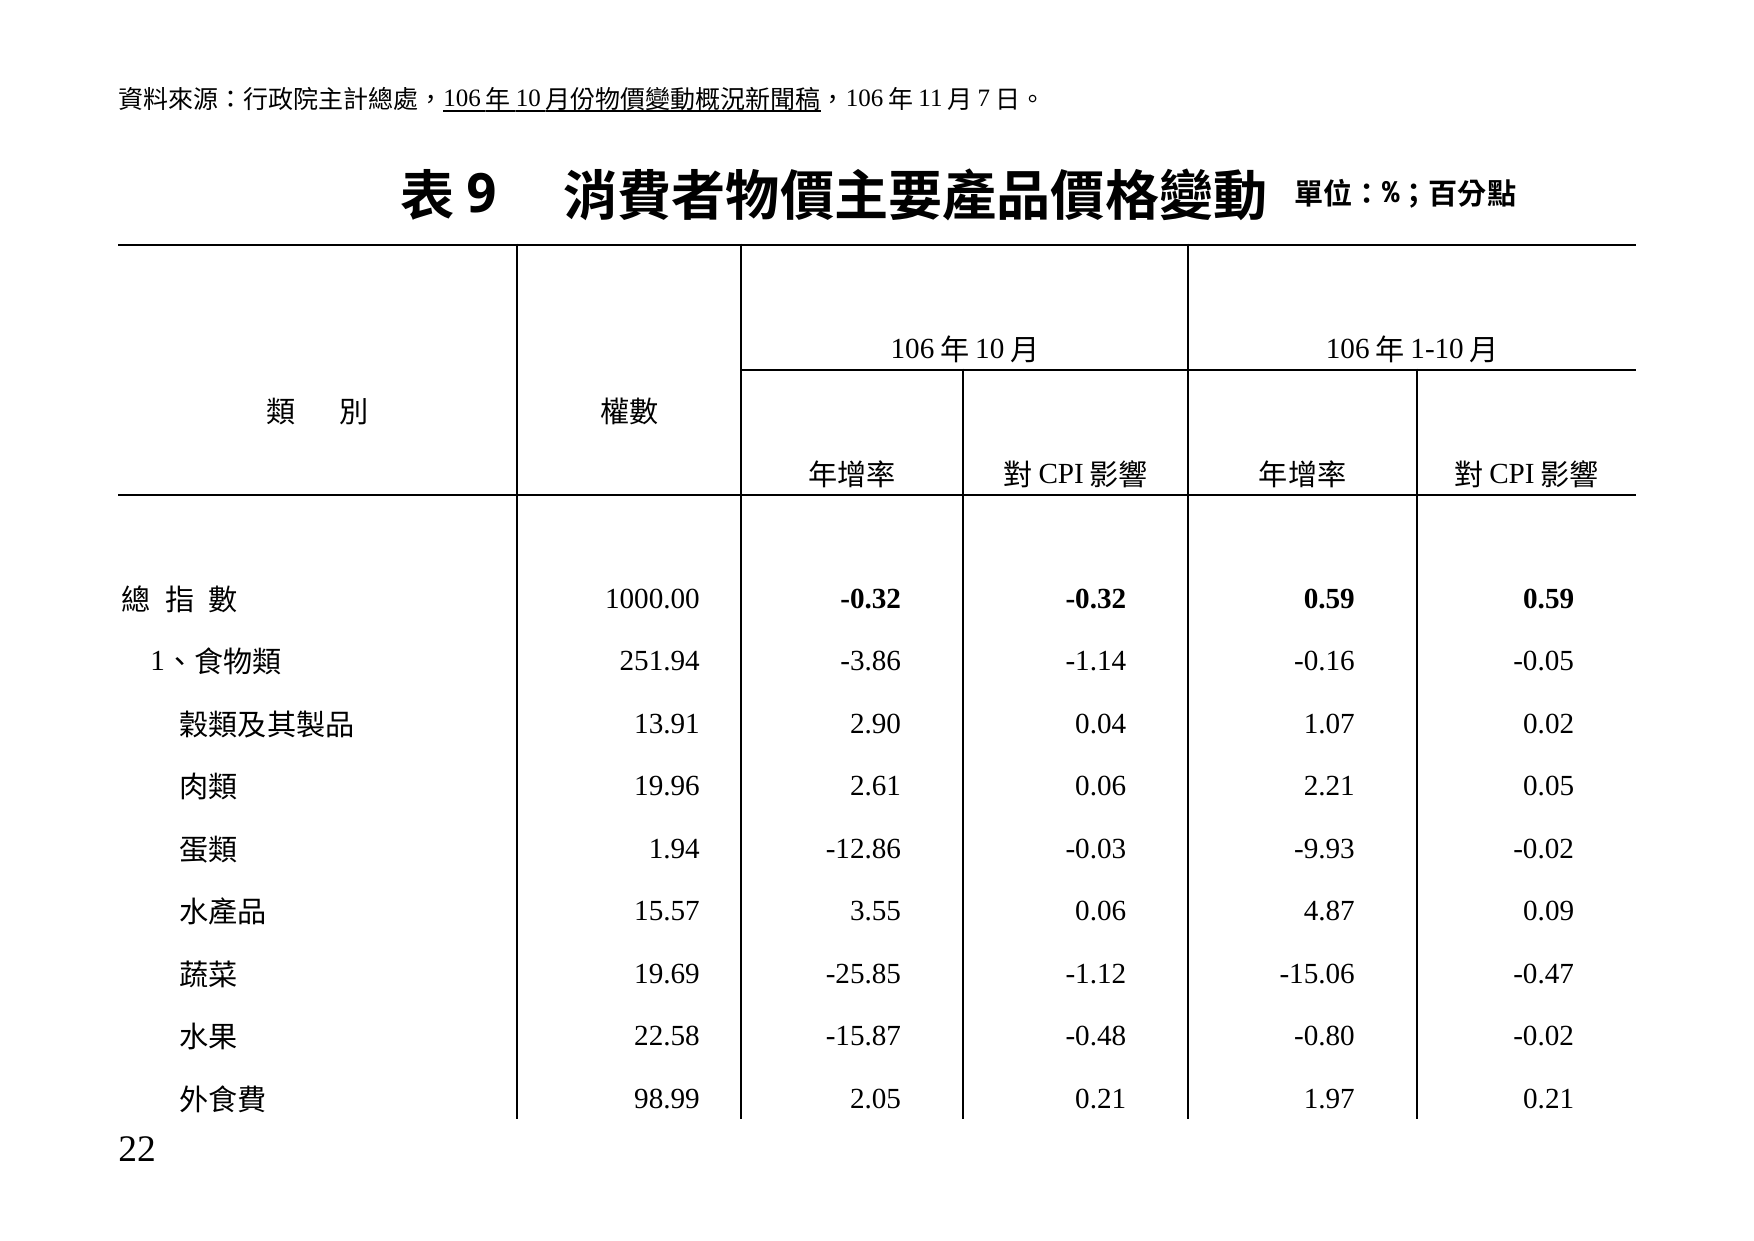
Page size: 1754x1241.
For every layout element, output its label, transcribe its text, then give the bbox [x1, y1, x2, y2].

table_cell 0.06 [964, 869, 1187, 931]
table_cell 0.21 [1418, 1056, 1636, 1118]
table_cell 15.57 [518, 869, 740, 931]
table_cell -15.06 [1189, 931, 1416, 993]
table_cell 19.96 [518, 744, 740, 806]
table_cell 蔬菜 [118, 931, 516, 993]
table_cell 2.90 [742, 681, 962, 743]
table_cell 肉類 [118, 744, 516, 806]
table_cell 0.04 [964, 681, 1187, 743]
table_cell -0.32 [742, 496, 962, 618]
table_cell -0.02 [1418, 994, 1636, 1056]
table_cell 22.58 [518, 994, 740, 1056]
table_cell 對CPI影響 [964, 371, 1187, 493]
table_cell -0.03 [964, 806, 1187, 868]
table_cell 19.69 [518, 931, 740, 993]
table_cell -0.32 [964, 496, 1187, 618]
table_cell 對CPI影響 [1418, 371, 1636, 493]
table_cell -15.87 [742, 994, 962, 1056]
table_cell 1.97 [1189, 1056, 1416, 1118]
table_cell 2.21 [1189, 744, 1416, 806]
table_cell 98.99 [518, 1056, 740, 1118]
subtitle 表9 消費者物價主要產品價格變動 單位：%；百分點 [118, 118, 1636, 243]
table_cell 0.09 [1418, 869, 1636, 931]
table_cell 0.59 [1189, 496, 1416, 618]
table_cell 0.05 [1418, 744, 1636, 806]
table_cell 水果 [118, 994, 516, 1056]
table_cell -0.80 [1189, 994, 1416, 1056]
table_cell 1000.00 [518, 496, 740, 618]
table_cell -0.47 [1418, 931, 1636, 993]
table_cell -3.86 [742, 619, 962, 681]
table_cell 蛋類 [118, 806, 516, 868]
table_cell 4.87 [1189, 869, 1416, 931]
table_cell 1、食物類 [118, 619, 516, 681]
table_cell 穀類及其製品 [118, 681, 516, 743]
table_header 類 別 [118, 246, 516, 493]
table_header 106年1-10月 [1189, 246, 1636, 368]
table_cell 0.02 [1418, 681, 1636, 743]
table_cell -0.02 [1418, 806, 1636, 868]
table_cell 2.05 [742, 1056, 962, 1118]
table_cell 0.21 [964, 1056, 1187, 1118]
table_header 權數 [518, 246, 740, 493]
table_cell -0.16 [1189, 619, 1416, 681]
table_cell 1.94 [518, 806, 740, 868]
table_cell 251.94 [518, 619, 740, 681]
table_cell 年增率 [1189, 371, 1416, 493]
table_cell 總 指 數 [118, 496, 516, 618]
table_cell 外食費 [118, 1056, 516, 1118]
table_cell 1.07 [1189, 681, 1416, 743]
table_cell -12.86 [742, 806, 962, 868]
table_header 106年10月 [742, 246, 1187, 368]
table_cell 水產品 [118, 869, 516, 931]
table_cell 3.55 [742, 869, 962, 931]
table_cell 年增率 [742, 371, 962, 493]
table_cell -0.05 [1418, 619, 1636, 681]
table_cell 0.06 [964, 744, 1187, 806]
table_cell -25.85 [742, 931, 962, 993]
table_cell 13.91 [518, 681, 740, 743]
text 資料來源：行政院主計總處，106年10月份物價變動概況新聞稿，106年11月7日。 [118, 56, 1636, 118]
table_cell 0.59 [1418, 496, 1636, 618]
table_cell 2.61 [742, 744, 962, 806]
table_cell -0.48 [964, 994, 1187, 1056]
table_cell -1.12 [964, 931, 1187, 993]
table_cell -1.14 [964, 619, 1187, 681]
table_cell -9.93 [1189, 806, 1416, 868]
